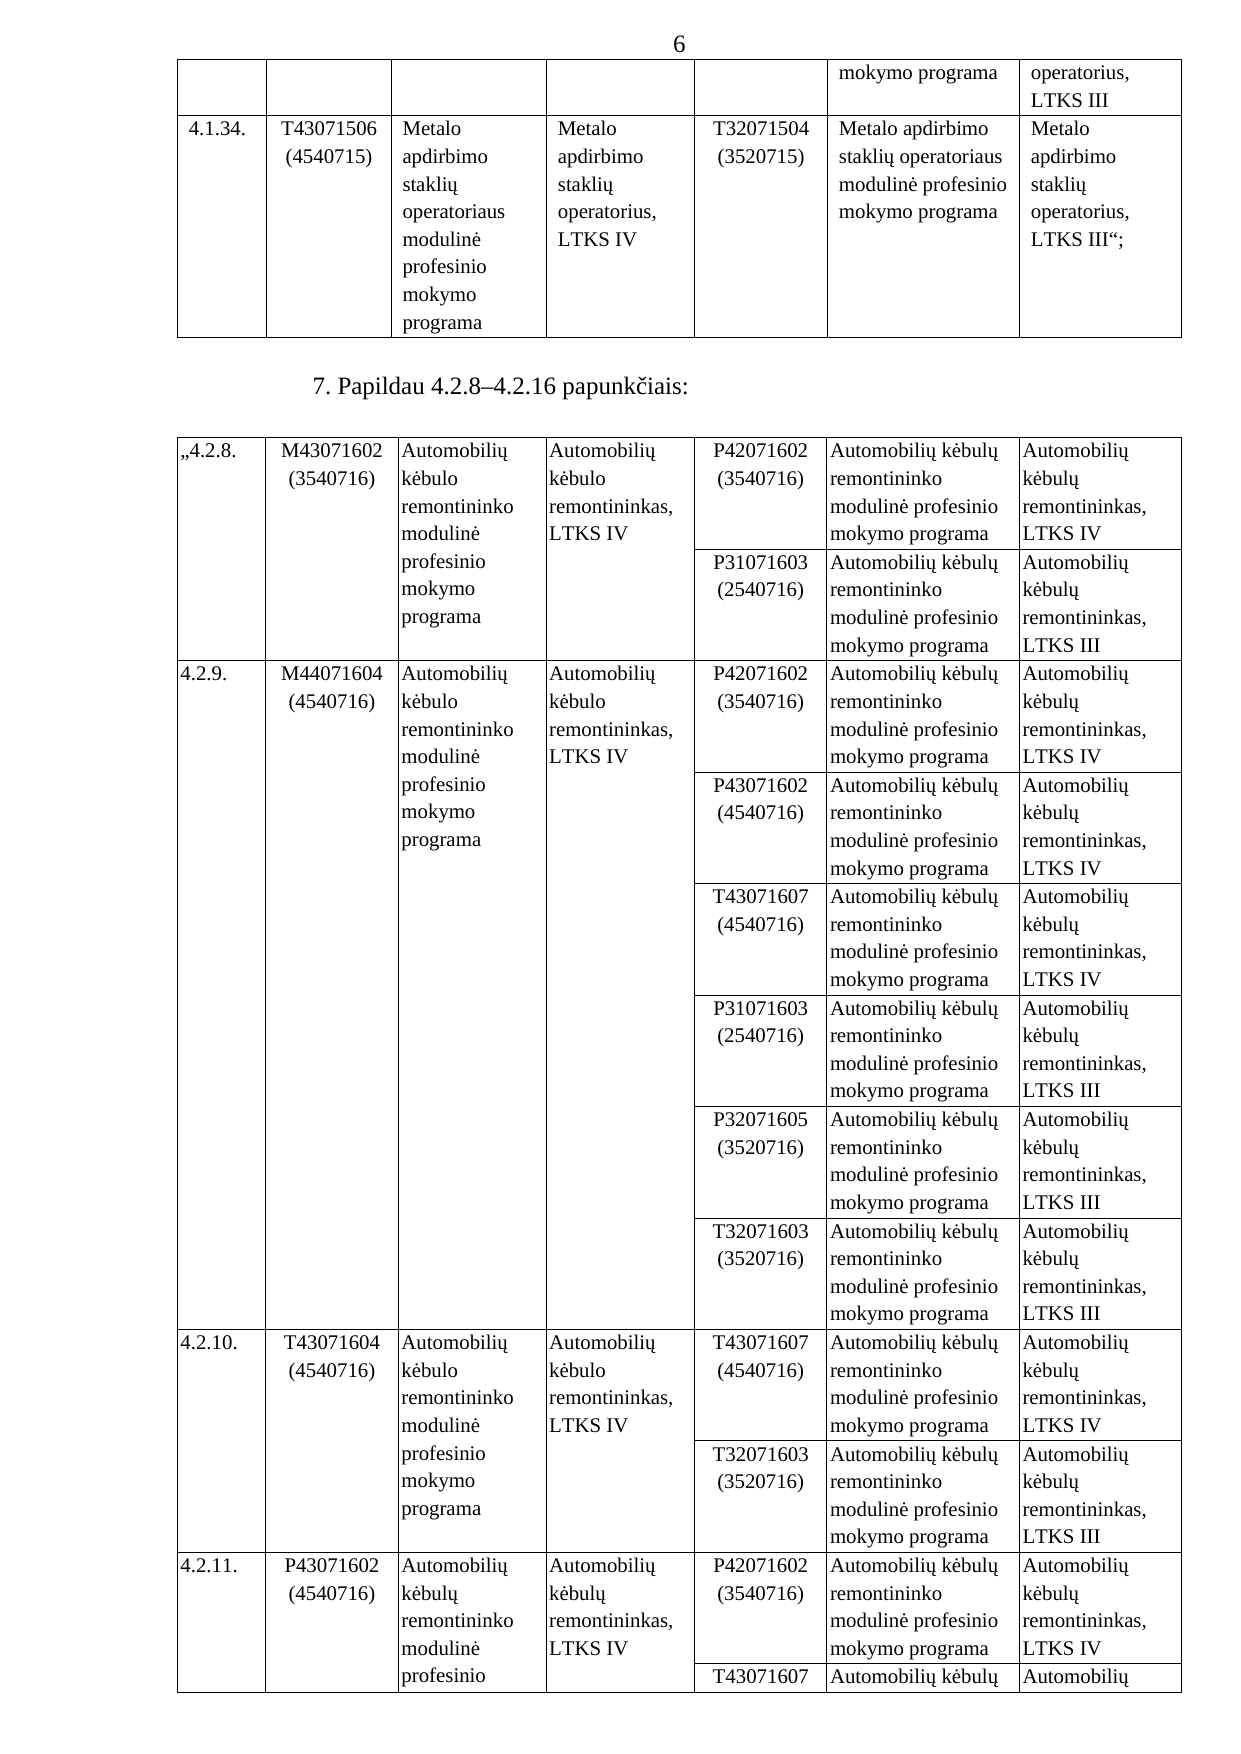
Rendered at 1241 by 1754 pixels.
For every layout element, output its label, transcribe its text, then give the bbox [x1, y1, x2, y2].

table_cell P43071602 (4540716) [266, 1553, 398, 1692]
table_cell M44071604 (4540716) [266, 661, 398, 1329]
text 7. Papildau 4.2.8–4.2.16 papunkčiais: [177, 371, 1181, 400]
table_cell T43071607 (4540716) [695, 884, 826, 994]
table_cell P32071605 (3520716) [695, 1107, 826, 1217]
table_cell Automobilių kėbulų remontininkas, LTKS IV [547, 1553, 694, 1692]
table_cell T43071607 (4540716) [695, 1330, 826, 1440]
table_cell Automobilių kėbulų remontininko modulinė profesinio mokymo programa [827, 1107, 1019, 1217]
table_cell Automobilių kėbulų remontininkas, LTKS III [1020, 550, 1181, 660]
table_cell Automobilių kėbulo remontininkas, LTKS IV [547, 661, 694, 1329]
table_cell Automobilių kėbulų remontininkas, LTKS IV [1020, 661, 1181, 772]
table_cell [695, 60, 827, 115]
table_cell Automobilių kėbulų remontininko modulinė profesinio mokymo programa [827, 661, 1019, 772]
table_cell Metalo apdirbimo staklių operatoriaus modulinė profesinio mokymo programa [392, 116, 546, 337]
table_header Automobilių kėbulo remontininko modulinė profesinio mokymo programa [399, 438, 546, 660]
table_header Automobilių kėbulo remontininkas, LTKS IV [547, 438, 694, 660]
table_cell [178, 60, 266, 115]
table_cell T32071504 (3520715) [695, 116, 827, 337]
table_cell Automobilių kėbulų remontininkas, LTKS IV [1020, 773, 1181, 883]
table_cell T43071604 (4540716) [266, 1330, 398, 1552]
table_cell [267, 60, 391, 115]
table_cell T32071603 (3520716) [695, 1441, 826, 1552]
table_cell Automobilių kėbulo remontininko modulinė profesinio mokymo programa [399, 1330, 546, 1552]
table_cell T43071607 [695, 1664, 826, 1692]
table_cell 4.2.11. [178, 1553, 265, 1692]
table_cell Automobilių kėbulų remontininkas, LTKS IV [1020, 884, 1181, 994]
table_header Automobilių kėbulų remontininkas, LTKS IV [1020, 438, 1181, 549]
table_cell Automobilių kėbulų remontininkas, LTKS III [1020, 1441, 1181, 1552]
table_cell Automobilių kėbulo remontininko modulinė profesinio mokymo programa [399, 661, 546, 1329]
table_cell mokymo programa [828, 60, 1019, 115]
table_cell T43071506 (4540715) [267, 116, 391, 337]
table_cell P31071603 (2540716) [695, 996, 826, 1106]
table_cell P42071602 (3540716) [695, 1553, 826, 1663]
table_header „4.2.8. [178, 438, 265, 660]
table_cell Automobilių kėbulų remontininkas, LTKS III [1020, 996, 1181, 1106]
table_cell operatorius, LTKS III [1020, 60, 1181, 115]
table_cell Metalo apdirbimo staklių operatorius, LTKS III“; [1020, 116, 1181, 337]
table_cell Automobilių kėbulų remontininkas, LTKS IV [1020, 1553, 1181, 1663]
table_cell Automobilių kėbulų [827, 1664, 1019, 1692]
table_cell Automobilių kėbulo remontininkas, LTKS IV [547, 1330, 694, 1552]
table_header P42071602 (3540716) [695, 438, 826, 549]
table_cell 4.2.9. [178, 661, 265, 1329]
table_cell Automobilių kėbulų remontininko modulinė profesinio mokymo programa [827, 1441, 1019, 1552]
table_header Automobilių kėbulų remontininko modulinė profesinio mokymo programa [827, 438, 1019, 549]
table_cell [547, 60, 694, 115]
table_cell Automobilių kėbulų remontininko modulinė profesinio mokymo programa [827, 1330, 1019, 1440]
table_cell P43071602 (4540716) [695, 773, 826, 883]
table_cell Automobilių kėbulų remontininko modulinė profesinio mokymo programa [827, 884, 1019, 994]
table_cell Automobilių kėbulų remontininkas, LTKS IV [1020, 1330, 1181, 1440]
table_cell Automobilių [1020, 1664, 1181, 1692]
table_cell Metalo apdirbimo staklių operatoriaus modulinė profesinio mokymo programa [828, 116, 1019, 337]
table_cell P42071602 (3540716) [695, 661, 826, 772]
table_cell Metalo apdirbimo staklių operatorius, LTKS IV [547, 116, 694, 337]
table_cell Automobilių kėbulų remontininko modulinė profesinio mokymo programa [827, 773, 1019, 883]
table_cell Automobilių kėbulų remontininko modulinė profesinio mokymo programa [827, 996, 1019, 1106]
table_cell Automobilių kėbulų remontininko modulinė profesinio mokymo programa [827, 1553, 1019, 1663]
table_cell 4.2.10. [178, 1330, 265, 1552]
table_cell P31071603 (2540716) [695, 550, 826, 660]
table_cell Automobilių kėbulų remontininkas, LTKS III [1020, 1219, 1181, 1329]
table_cell Automobilių kėbulų remontininkas, LTKS III [1020, 1107, 1181, 1217]
table_cell T32071603 (3520716) [695, 1219, 826, 1329]
table_header M43071602 (3540716) [266, 438, 398, 660]
table_cell Automobilių kėbulų remontininko modulinė profesinio mokymo programa [827, 550, 1019, 660]
table_cell Automobilių kėbulų remontininko modulinė profesinio mokymo programa [827, 1219, 1019, 1329]
table_cell [392, 60, 546, 115]
table_cell Automobilių kėbulų remontininko modulinė profesinio [399, 1553, 546, 1692]
table_cell 4.1.34. [178, 116, 266, 337]
